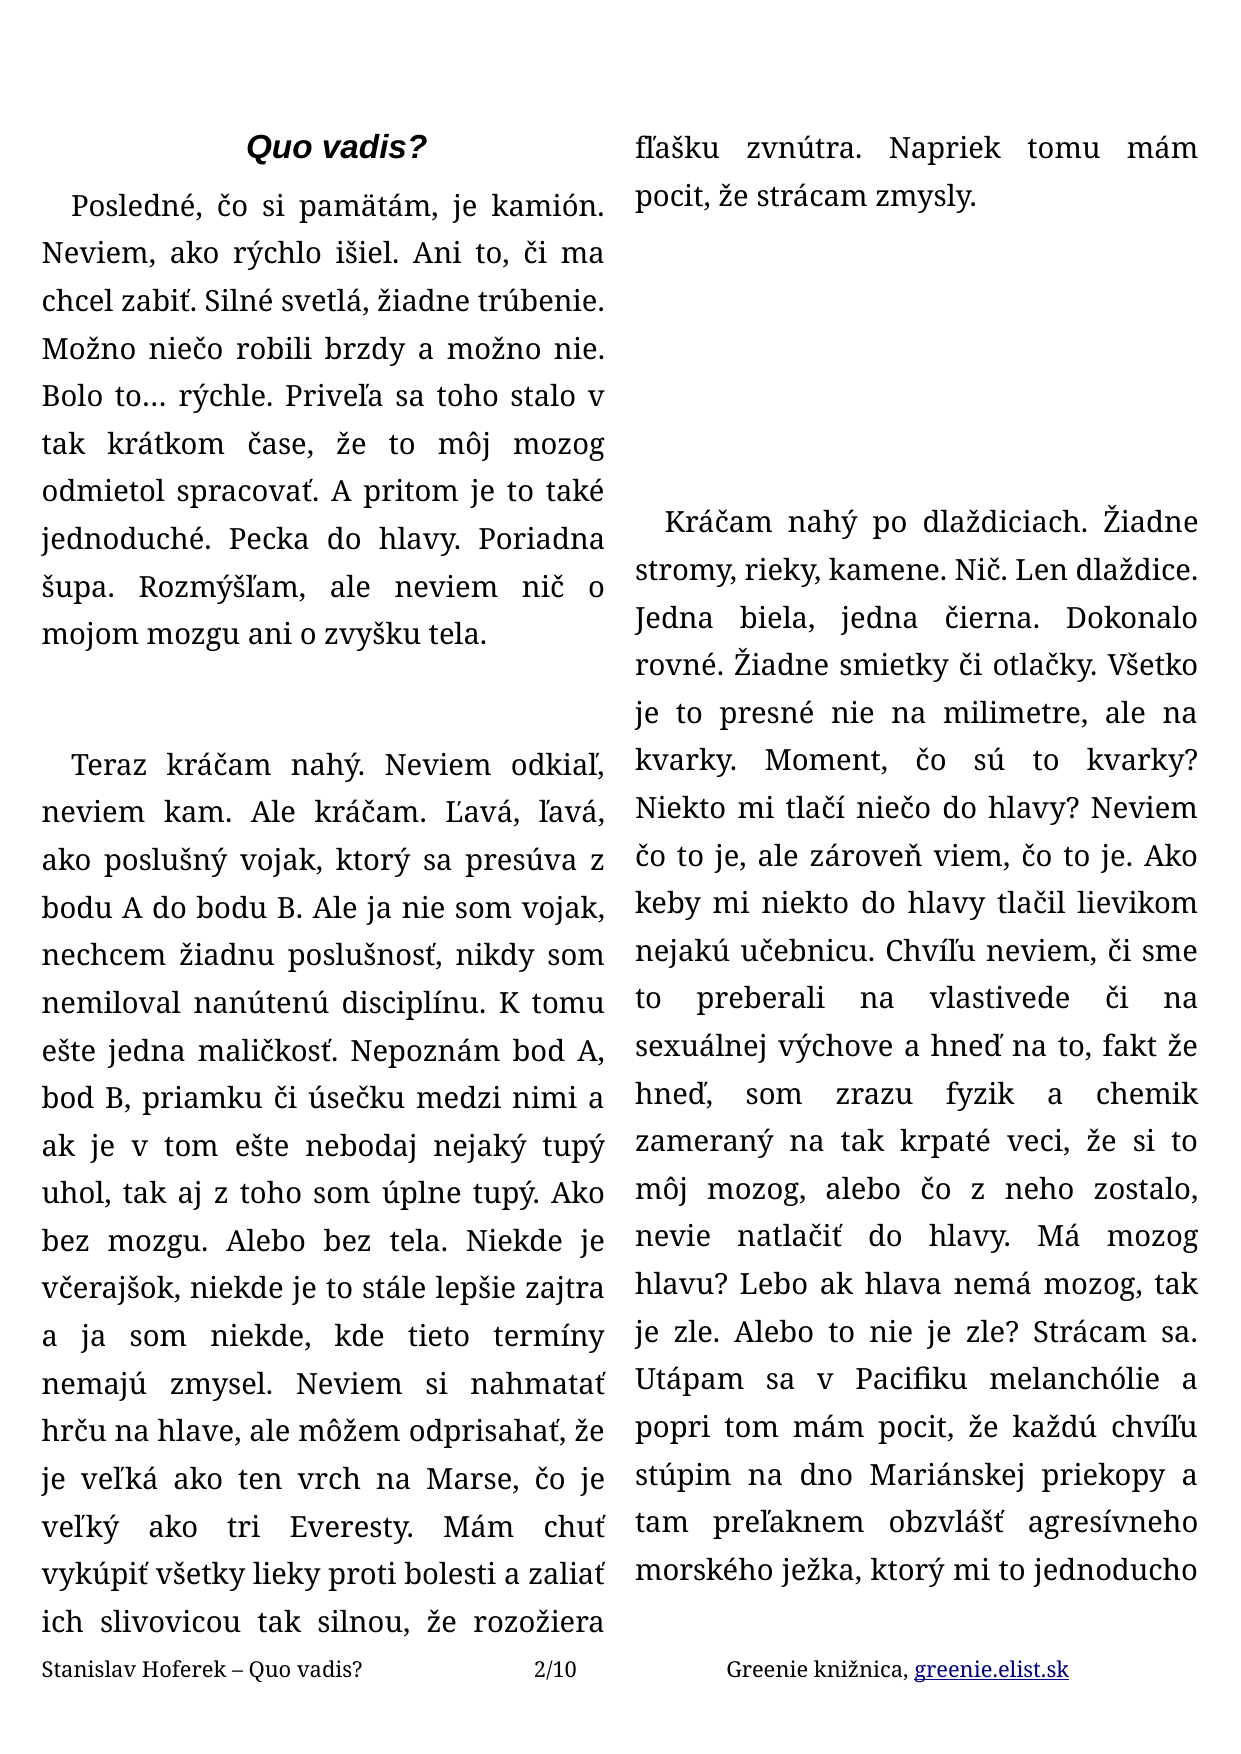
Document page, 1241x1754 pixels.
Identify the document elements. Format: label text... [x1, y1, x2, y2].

subtitle Quo vadis? [71, 127, 605, 166]
text fľašku zvnútra. Napriek tomu mám pocit, že strácam zmysly. [635, 127, 1199, 215]
text Teraz kráčam nahý. Neviem odkiaľ, neviem kam. Ale kráčam. Ľavá, ľavá, ako poslušný vojak, ktorý sa presúva z bodu A do bodu B. Ale ja nie som vojak, nechcem žiadnu poslušnosť, nikdy som nemiloval nanútenú disciplínu. K tomu ešte jedna maličkosť. Nepoznám bod A, bod B, priamku či úsečku medzi nimi a ak je v tom ešte nebodaj nejaký tupý uhol, tak aj z toho som úplne tupý. Ako bez mozgu. Alebo bez tela. Niekde je včerajšok, niekde je to stále lepšie zajtra a ja som niekde, kde tieto termíny nemajú zmysel. Neviem si nahmatať hrču na hlave, ale môžem odprisahať, že je veľká ako ten vrch na Marse, čo je veľký ako tri Everesty. Mám chuť vykúpiť všetky lieky proti bolesti a zaliať ich slivovicou tak silnou, že rozožiera [41, 744, 605, 1641]
text Kráčam nahý po dlaždiciach. Žiadne stromy, rieky, kamene. Nič. Len dlaždice. Jedna biela, jedna čierna. Dokonalo rovné. Žiadne smietky či otlačky. Všetko je to presné nie na milimetre, ale na kvarky. Moment, čo sú to kvarky? Niekto mi tlačí niečo do hlavy? Neviem čo to je, ale zároveň viem, čo to je. Ako keby mi niekto do hlavy tlačil lievikom nejakú učebnicu. Chvíľu neviem, či sme to preberali na vlastivede či na sexuálnej výchove a hneď na to, fakt že hneď, som zrazu fyzik a chemik zameraný na tak krpaté veci, že si to môj mozog, alebo čo z neho zostalo, nevie natlačiť do hlavy. Má mozog hlavu? Lebo ak hlava nemá mozog, tak je zle. Alebo to nie je zle? Strácam sa. Utápam sa v Pacifiku melanchólie a popri tom mám pocit, že každú chvíľu stúpim na dno Mariánskej priekopy a tam preľaknem obzvlášť agresívneho morského ježka, ktorý mi to jednoducho [635, 502, 1199, 1589]
text Posledné, čo si pamätám, je kamión. Neviem, ako rýchlo išiel. Ani to, či ma chcel zabiť. Silné svetlá, žiadne trúbenie. Možno niečo robili brzdy a možno nie. Bolo to… rýchle. Priveľa sa toho stalo v tak krátkom čase, že to môj mozog odmietol spracovať. A pritom je to také jednoduché. Pecka do hlavy. Poriadna šupa. Rozmýšľam, ale neviem nič o mojom mozgu ani o zvyšku tela. [41, 185, 605, 653]
